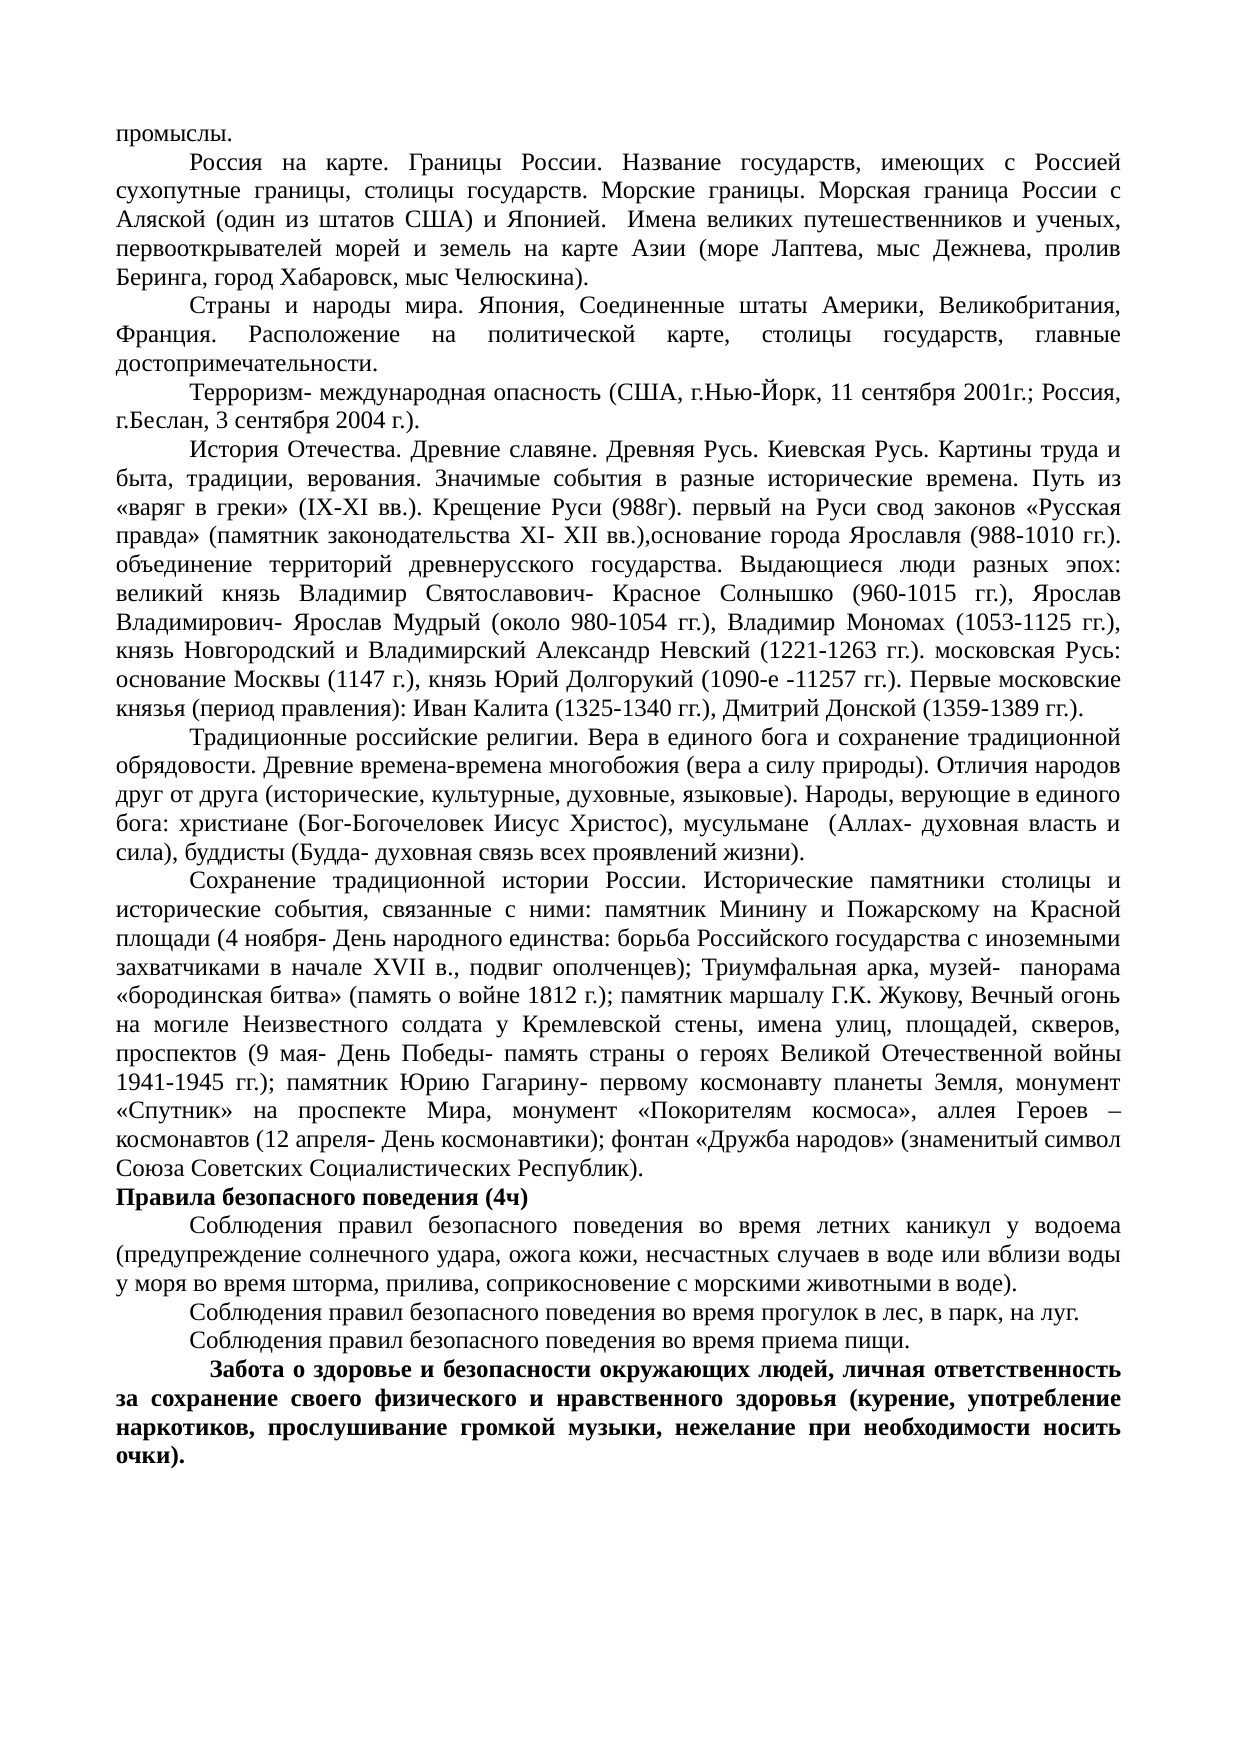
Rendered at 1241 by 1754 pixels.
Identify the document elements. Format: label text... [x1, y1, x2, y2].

text Россия на карте. Границы России. Название государств, имеющих с Россией сухопутные границы, столицы государств. Морские границы. Морская граница России с Аляской (один из штатов США) и Японией. Имена великих путешественников и ученых, первооткрывателей морей и земель на карте Азии (море Лаптева, мыс Дежнева, пролив Беринга, город Хабаровск, мыс Челюскина). [116, 147, 1122, 291]
text Соблюдения правил безопасного поведения во время летних каникул у водоема (предупреждение солнечного удара, ожога кожи, несчастных случаев в воде или вблизи воды у моря во время шторма, прилива, соприкосновение с морскими животными в воде). [116, 1211, 1122, 1297]
text Традиционные российские религии. Вера в единого бога и сохранение традиционной обрядовости. Древние времена-времена многобожия (вера а силу природы). Отличия народов друг от друга (исторические, культурные, духовные, языковые). Народы, верующие в единого бога: христиане (Бог-Богочеловек Иисус Христос), мусульмане (Аллах- духовная власть и сила), буддисты (Будда- духовная связь всех проявлений жизни). [116, 722, 1122, 866]
text промыслы. [116, 118, 1122, 147]
text Забота о здоровье и безопасности окружающих людей, личная ответственность за сохранение своего физического и нравственного здоровья (курение, употребление наркотиков, прослушивание громкой музыки, нежелание при необходимости носить очки). [116, 1354, 1122, 1469]
text Соблюдения правил безопасного поведения во время приема пищи. [116, 1326, 1122, 1354]
text Сохранение традиционной истории России. Исторические памятники столицы и исторические события, связанные с ними: памятник Минину и Пожарскому на Красной площади (4 ноября- День народного единства: борьба Российского государства с иноземными захватчиками в начале XVII в., подвиг ополченцев); Триумфальная арка, музей- панорама «бородинская битва» (память о войне 1812 г.); памятник маршалу Г.К. Жукову, Вечный огонь на могиле Неизвестного солдата у Кремлевской стены, имена улиц, площадей, скверов, проспектов (9 мая- День Победы- память страны о героях Великой Отечественной войны 1941-1945 гг.); памятник Юрию Гагарину- первому космонавту планеты Земля, монумент «Спутник» на проспекте Мира, монумент «Покорителям космоса», аллея Героев –космонавтов (12 апреля- День космонавтики); фонтан «Дружба народов» (знаменитый символ Союза Советских Социалистических Республик). [116, 866, 1122, 1182]
text Страны и народы мира. Япония, Соединенные штаты Америки, Великобритания, Франция. Расположение на политической карте, столицы государств, главные достопримечательности. [116, 291, 1122, 377]
text Соблюдения правил безопасного поведения во время прогулок в лес, в парк, на луг. [116, 1297, 1122, 1326]
text Терроризм- международная опасность (США, г.Нью-Йорк, 11 сентября 2001г.; Россия, г.Беслан, 3 сентября 2004 г.). [116, 377, 1122, 434]
text История Отечества. Древние славяне. Древняя Русь. Киевская Русь. Картины труда и быта, традиции, верования. Значимые события в разные исторические времена. Путь из «варяг в греки» (IX-XI вв.). Крещение Руси (988г). первый на Руси свод законов «Русская правда» (памятник законодательства XI- XII вв.),основание города Ярославля (988-1010 гг.). объединение территорий древнерусского государства. Выдающиеся люди разных эпох: великий князь Владимир Святославович- Красное Солнышко (960-1015 гг.), Ярослав Владимирович- Ярослав Мудрый (около 980-1054 гг.), Владимир Мономах (1053-1125 гг.), князь Новгородский и Владимирский Александр Невский (1221-1263 гг.). московская Русь: основание Москвы (1147 г.), князь Юрий Долгорукий (1090-е -11257 гг.). Первые московские князья (период правления): Иван Калита (1325-1340 гг.), Дмитрий Донской (1359-1389 гг.). [116, 434, 1122, 722]
text Правила безопасного поведения (4ч) [116, 1182, 1122, 1211]
